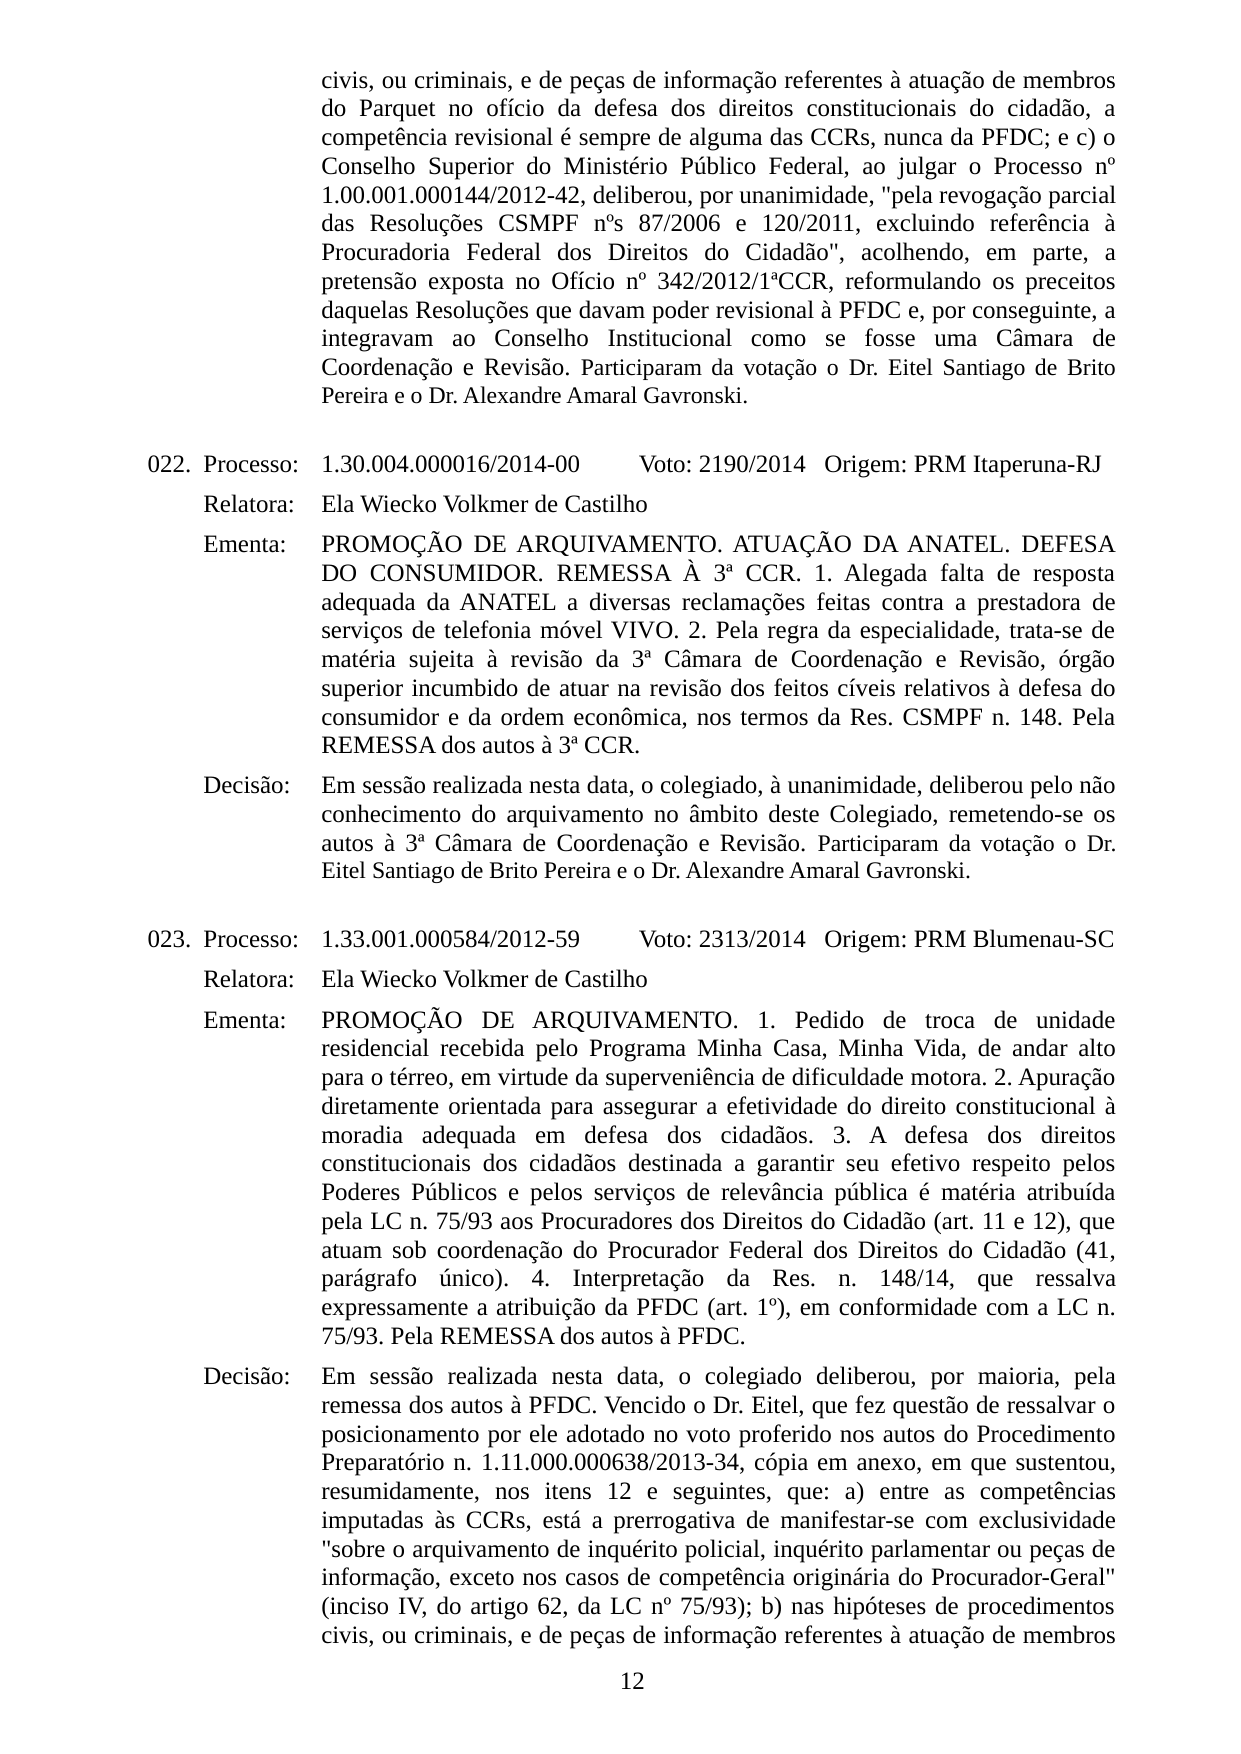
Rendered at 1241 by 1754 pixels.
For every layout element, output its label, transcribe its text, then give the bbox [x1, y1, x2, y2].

table_header 1.33.001.000584/2012-59 [315, 919, 633, 959]
table_cell Decisão: [197, 1356, 315, 1654]
table_cell PROMOÇÃO DE ARQUIVAMENTO. ATUAÇÃO DA ANATEL. DEFESA DO CONSUMIDOR. REMESSA À 3ª CCR. 1. Alegada falta de resposta adequada da ANATEL a diversas reclamações feitas contra a prestadora de serviços de telefonia móvel VIVO. 2. Pela regra da especialidade, trata-se de matéria sujeita à revisão da 3ª Câmara de Coordenação e Revisão, órgão superior incumbido de atuar na revisão dos feitos cíveis relativos à defesa do consumidor e da ordem econômica, nos termos da Res. CSMPF n. 148. Pela REMESSA dos autos à 3ª CCR. [315, 523, 1122, 765]
table_cell [142, 765, 197, 890]
table_cell [142, 523, 197, 765]
table_cell [142, 59, 197, 414]
table_cell Em sessão realizada nesta data, o colegiado, à unanimidade, deliberou pelo não conhecimento do arquivamento no âmbito deste Colegiado, remetendo-se os autos à 3ª Câmara de Coordenação e Revisão. Participaram da votação o Dr. Eitel Santiago de Brito Pereira e o Dr. Alexandre Amaral Gavronski. [315, 765, 1122, 890]
table_cell Relatora: [197, 483, 315, 523]
table_cell Ementa: [197, 999, 315, 1356]
table_cell [142, 999, 197, 1356]
table_cell [142, 483, 197, 523]
table_header 023. [142, 919, 197, 959]
table_header Origem: PRM Blumenau-SC [818, 919, 1122, 959]
table_header Processo: [197, 919, 315, 959]
table_cell Em sessão realizada nesta data, o colegiado deliberou, por maioria, pela remessa dos autos à PFDC. Vencido o Dr. Eitel, que fez questão de ressalvar o posicionamento por ele adotado no voto proferido nos autos do Procedimento Preparatório n. 1.11.000.000638/2013-34, cópia em anexo, em que sustentou, resumidamente, nos itens 12 e seguintes, que: a) entre as competências imputadas às CCRs, está a prerrogativa de manifestar-se com exclusividade "sobre o arquivamento de inquérito policial, inquérito parlamentar ou peças de informação, exceto nos casos de competência originária do Procurador-Geral" (inciso IV, do artigo 62, da LC nº 75/93); b) nas hipóteses de procedimentos civis, ou criminais, e de peças de informação referentes à atuação de membros [315, 1356, 1122, 1654]
table_header Voto: 2313/2014 [633, 919, 818, 959]
table_header 1.30.004.000016/2014-00 [315, 443, 633, 483]
table_cell PROMOÇÃO DE ARQUIVAMENTO. 1. Pedido de troca de unidade residencial recebida pelo Programa Minha Casa, Minha Vida, de andar alto para o térreo, em virtude da superveniência de dificuldade motora. 2. Apuração diretamente orientada para assegurar a efetividade do direito constitucional à moradia adequada em defesa dos cidadãos. 3. A defesa dos direitos constitucionais dos cidadãos destinada a garantir seu efetivo respeito pelos Poderes Públicos e pelos serviços de relevância pública é matéria atribuída pela LC n. 75/93 aos Procuradores dos Direitos do Cidadão (art. 11 e 12), que atuam sob coordenação do Procurador Federal dos Direitos do Cidadão (41, parágrafo único). 4. Interpretação da Res. n. 148/14, que ressalva expressamente a atribuição da PFDC (art. 1º), em conformidade com a LC n. 75/93. Pela REMESSA dos autos à PFDC. [315, 999, 1122, 1356]
table_cell civis, ou criminais, e de peças de informação referentes à atuação de membros do Parquet no ofício da defesa dos direitos constitucionais do cidadão, a competência revisional é sempre de alguma das CCRs, nunca da PFDC; e c) o Conselho Superior do Ministério Público Federal, ao julgar o Processo nº 1.00.001.000144/2012-42, deliberou, por unanimidade, "pela revogação parcial das Resoluções CSMPF nºs 87/2006 e 120/2011, excluindo referência à Procuradoria Federal dos Direitos do Cidadão", acolhendo, em parte, a pretensão exposta no Ofício nº 342/2012/1ªCCR, reformulando os preceitos daquelas Resoluções que davam poder revisional à PFDC e, por conseguinte, a integravam ao Conselho Institucional como se fosse uma Câmara de Coordenação e Revisão. Participaram da votação o Dr. Eitel Santiago de Brito Pereira e o Dr. Alexandre Amaral Gavronski. [315, 59, 1122, 414]
table_header Origem: PRM Itaperuna-RJ [818, 443, 1122, 483]
table_cell [197, 59, 315, 414]
table_header Processo: [197, 443, 315, 483]
table_cell Decisão: [197, 765, 315, 890]
table_header 022. [142, 443, 197, 483]
table_cell Ementa: [197, 523, 315, 765]
table_cell [142, 959, 197, 999]
table_cell [142, 1356, 197, 1654]
table_cell Relatora: [197, 959, 315, 999]
table_cell Ela Wiecko Volkmer de Castilho [315, 483, 1122, 523]
table_header Voto: 2190/2014 [633, 443, 818, 483]
table_cell Ela Wiecko Volkmer de Castilho [315, 959, 1122, 999]
